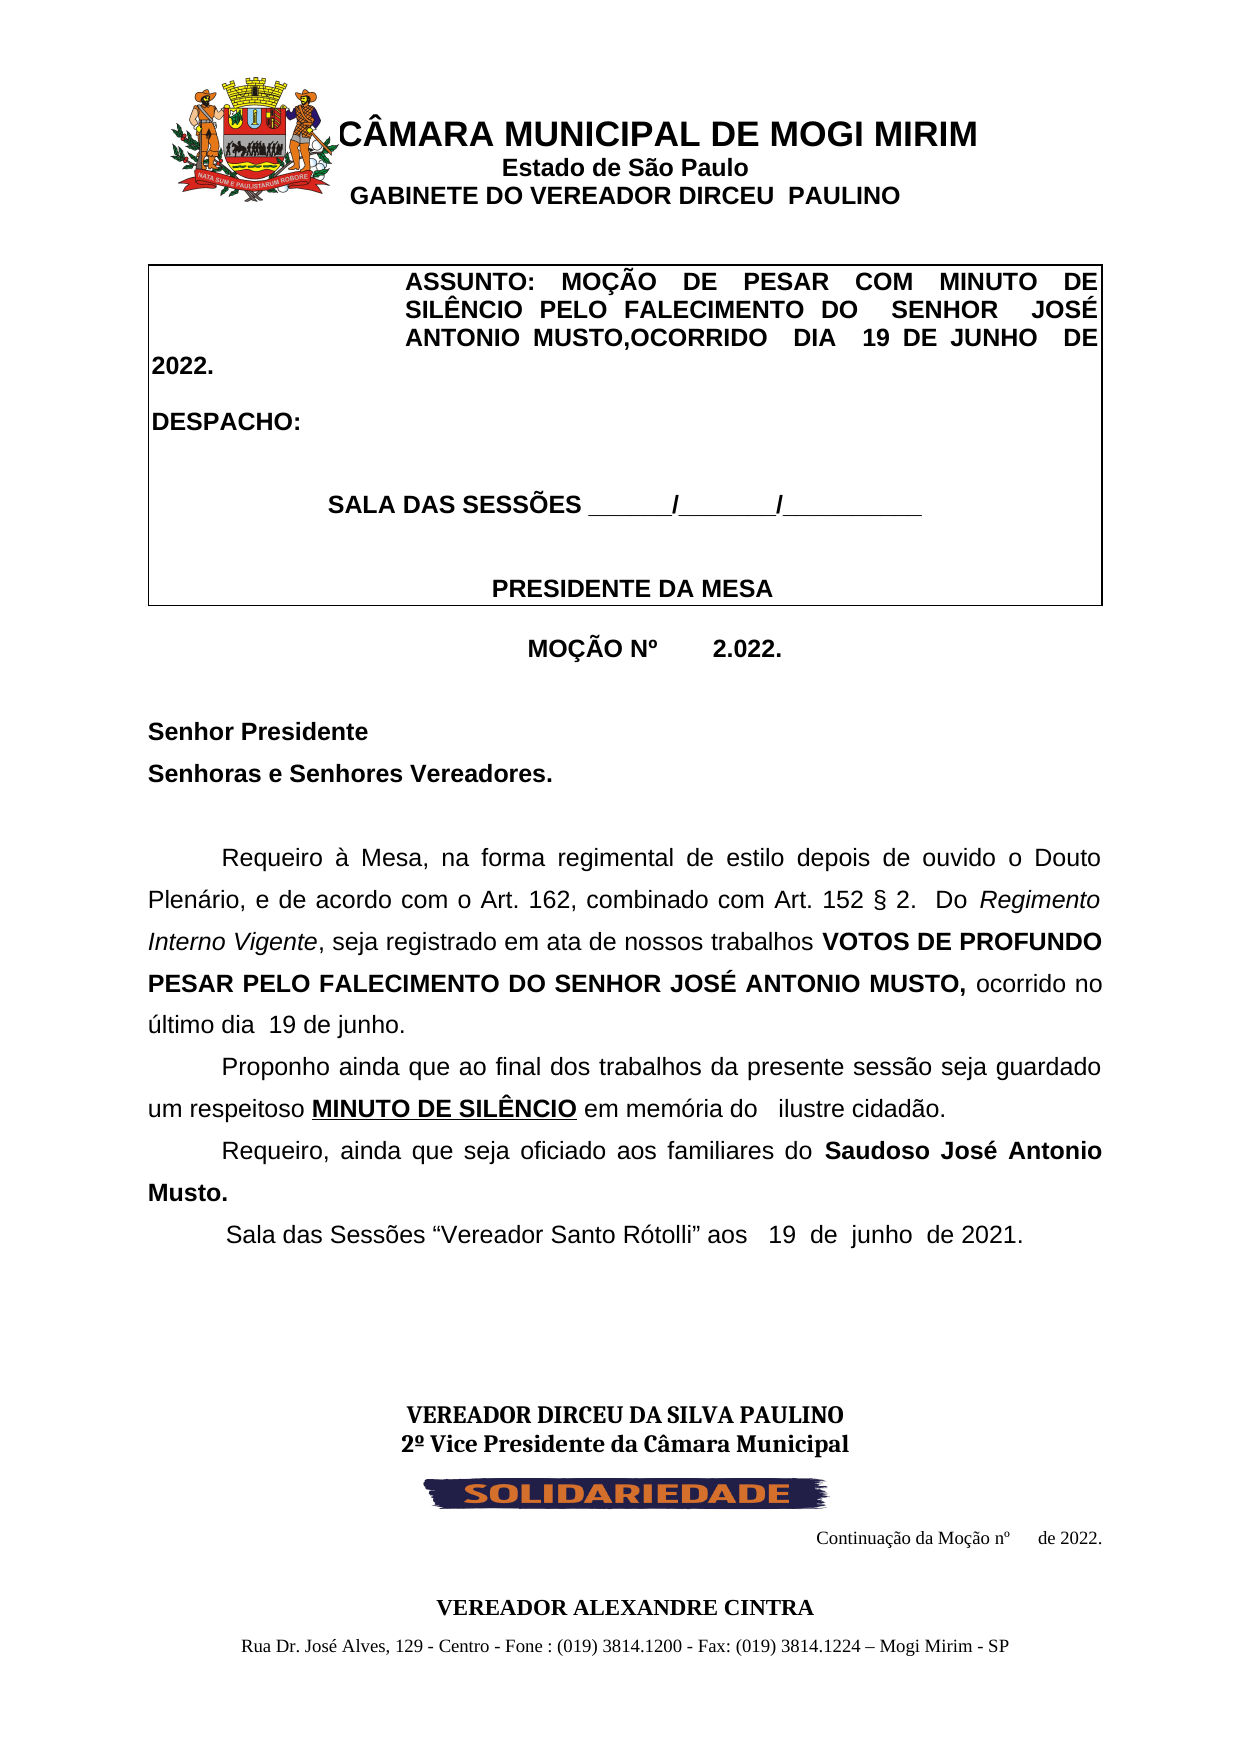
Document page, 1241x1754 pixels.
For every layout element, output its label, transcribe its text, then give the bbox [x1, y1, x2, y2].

text Senhor Presidente [148, 718, 1103, 746]
text 2º Vice Presidente da Câmara Municipal [148, 1430, 1103, 1459]
text Requeiro à Mesa, na forma regimental de estilo depois de ouvido o Douto Plenário, e de acordo com o Art. 162, combinado com Art. 152 § 2. Do Regimento Interno Vigente, seja registrado em ata de nossos trabalhos VOTOS DE PROFUNDO PESAR PELO FALECIMENTO DO SENHOR JOSÉ ANTONIO MUSTO, ocorrido no último dia 19 de junho. [148, 844, 1103, 1039]
text Senhoras e Senhores Vereadores. [148, 760, 1103, 788]
text Sala das Sessões “Vereador Santo Rótolli” aos 19 de junho de 2021. [148, 1221, 1103, 1248]
text VEREADOR DIRCEU DA SILVA PAULINO [148, 1401, 1103, 1430]
text SALA DAS SESSÕES ______/_______/__________ [149, 487, 1101, 519]
text Proponho ainda que ao final dos trabalhos da presente sessão seja guardado um respeitoso MINUTO DE SILÊNCIO em memória do ilustre cidadão. [148, 1053, 1103, 1123]
text Continuação da Moção nº de 2022. [148, 1527, 1103, 1548]
text PRESIDENTE DA MESA [149, 571, 1101, 605]
text Requeiro, ainda que seja oficiado aos familiares do Saudoso José Antonio Musto. [148, 1137, 1103, 1207]
text ASSUNTO: MOÇÃO DE PESAR COM MINUTO DE SILÊNCIO PELO FALECIMENTO DO SENHOR JOSÉ ANTONIO MUSTO,OCORRIDO DIA 19 DE JUNHO DE 2022. [149, 266, 1101, 379]
text DESPACHO: [149, 404, 1101, 435]
picture [169, 77, 340, 202]
text VEREADOR ALEXANDRE CINTRA [148, 1594, 1103, 1620]
picture [387, 1458, 864, 1528]
text MOÇÃO Nº 2.022. [148, 634, 1103, 662]
